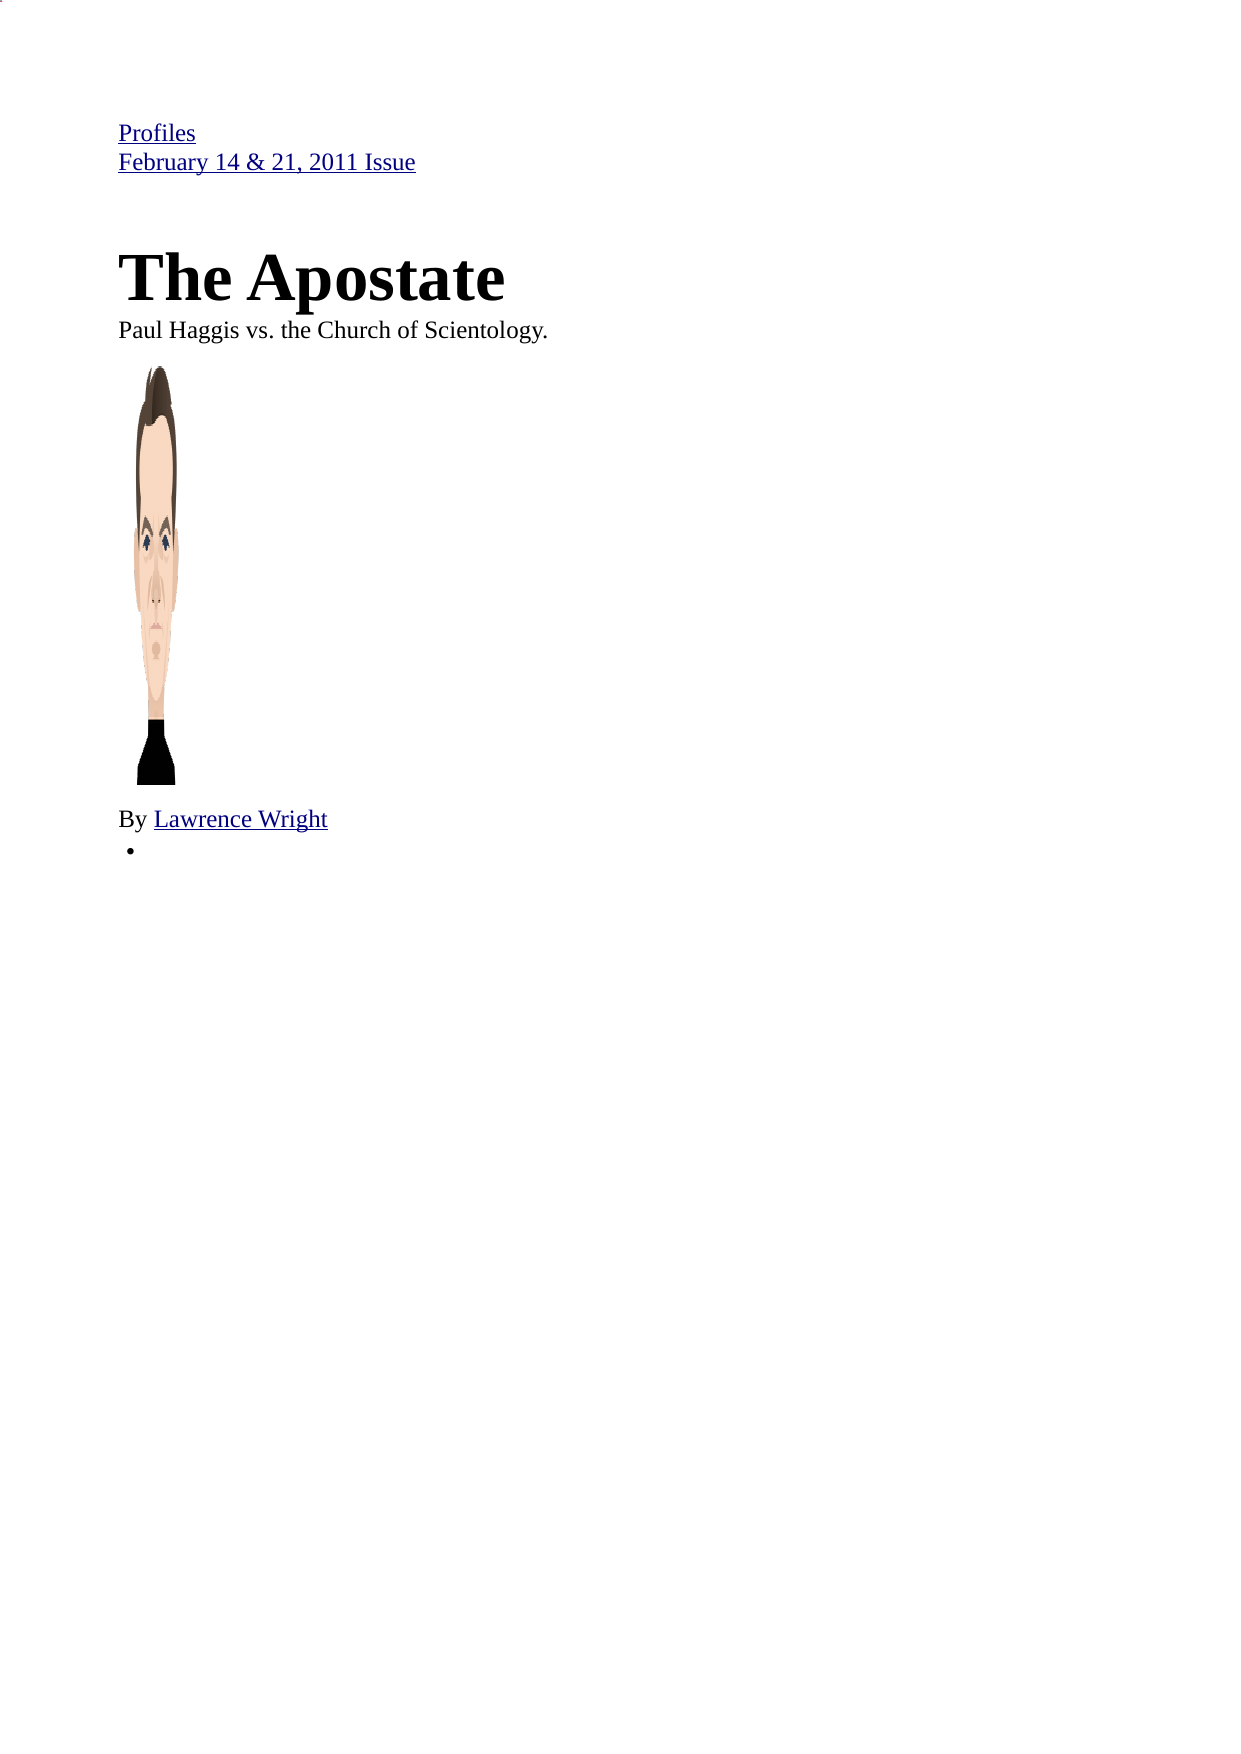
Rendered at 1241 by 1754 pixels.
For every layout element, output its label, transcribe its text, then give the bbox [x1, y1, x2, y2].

subtitle The Apostate [118, 236, 1122, 315]
text Paul Haggis vs. the Church of Scientology. [118, 315, 1122, 344]
text February 14 & 21, 2011 Issue [118, 147, 1122, 176]
text Profiles [118, 118, 1122, 147]
text By Lawrence Wright [118, 804, 1122, 832]
picture [118, 363, 194, 785]
